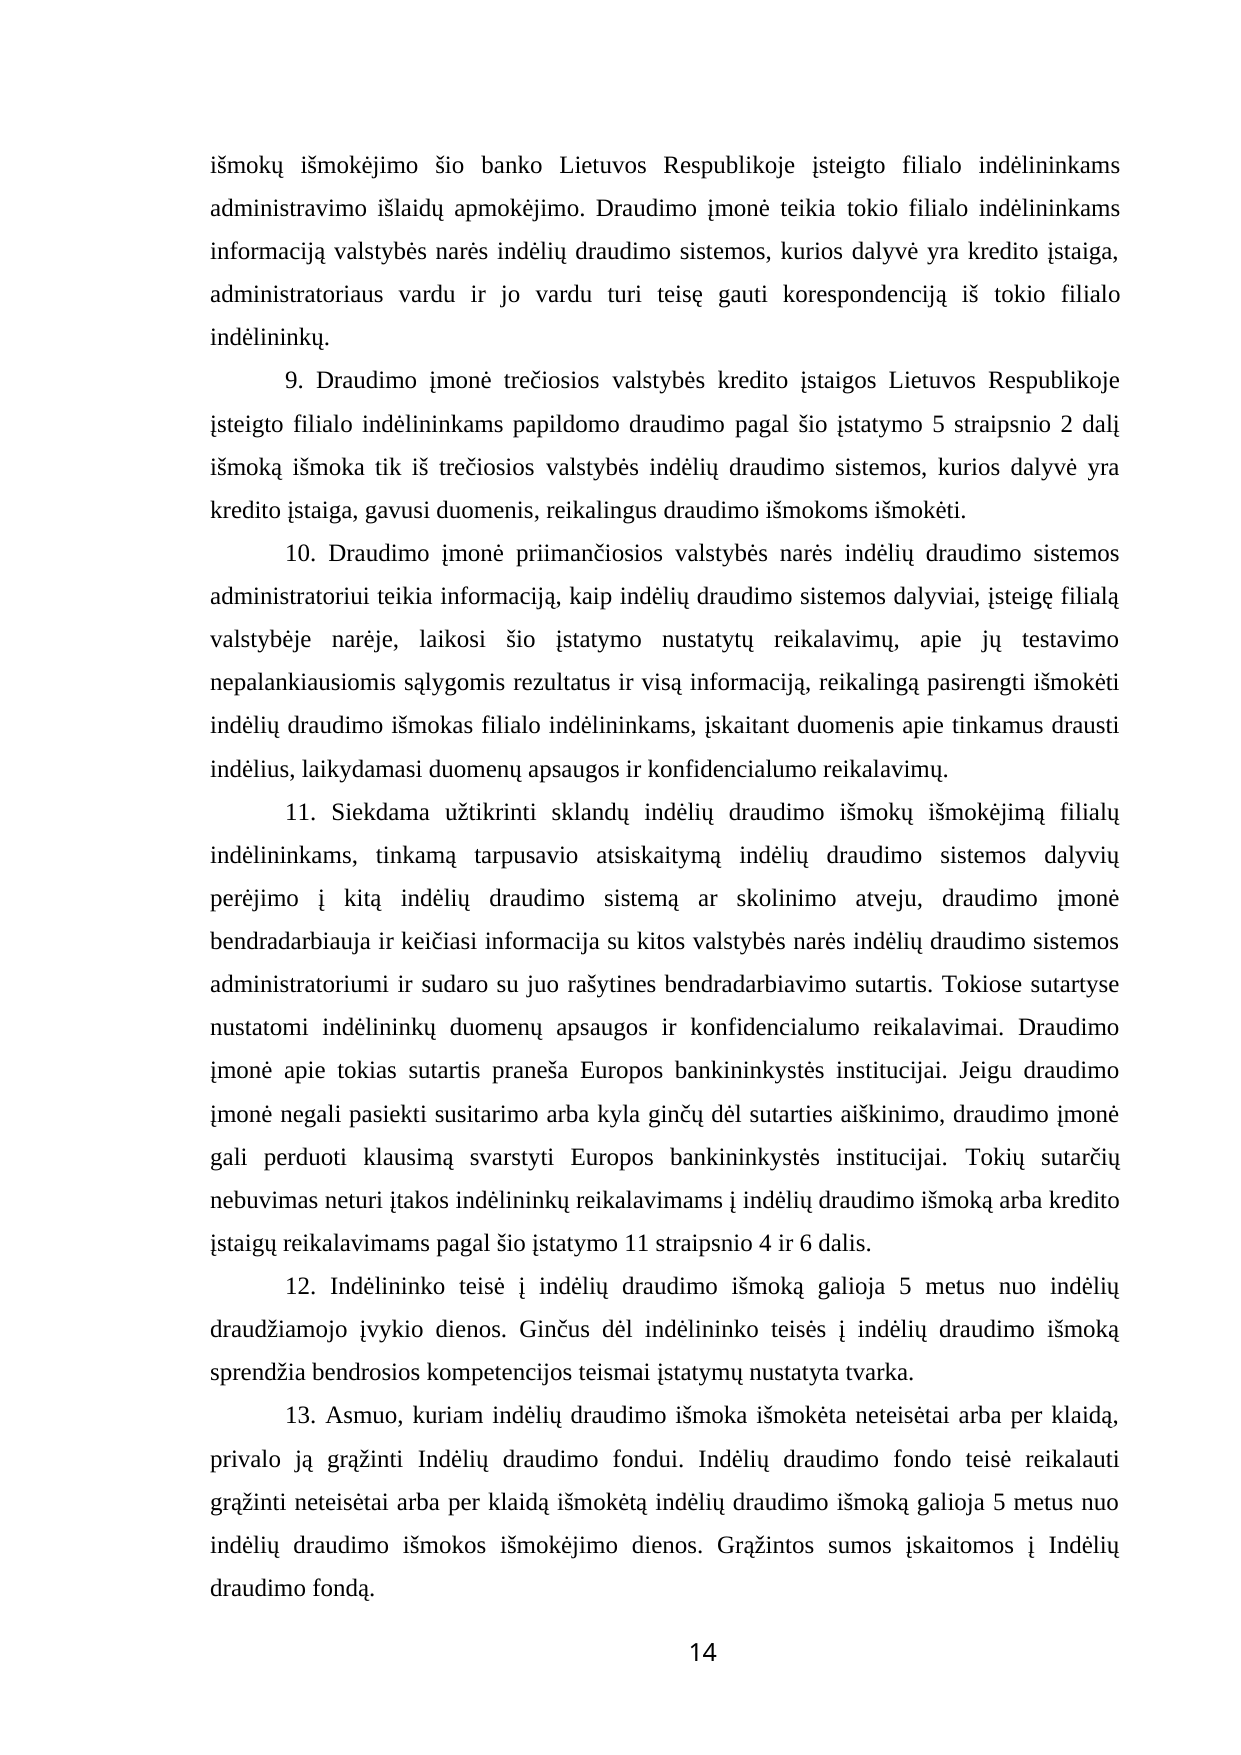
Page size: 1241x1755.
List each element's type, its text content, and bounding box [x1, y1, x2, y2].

text 10. Draudimo įmonė priimančiosios valstybės narės indėlių draudimo sistemos administratoriui teikia informaciją, kaip indėlių draudimo sistemos dalyviai, įsteigę filialą valstybėje narėje, laikosi šio įstatymo nustatytų reikalavimų, apie jų testavimo nepalankiausiomis sąlygomis rezultatus ir visą informaciją, reikalingą pasirengti išmokėti indėlių draudimo išmokas filialo indėlininkams, įskaitant duomenis apie tinkamus drausti indėlius, laikydamasi duomenų apsaugos ir konfidencialumo reikalavimų. [210, 538, 1120, 782]
text 11. Siekdama užtikrinti sklandų indėlių draudimo išmokų išmokėjimą filialų indėlininkams, tinkamą tarpusavio atsiskaitymą indėlių draudimo sistemos dalyvių perėjimo į kitą indėlių draudimo sistemą ar skolinimo atveju, draudimo įmonė bendradarbiauja ir keičiasi informacija su kitos valstybės narės indėlių draudimo sistemos administratoriumi ir sudaro su juo rašytines bendradarbiavimo sutartis. Tokiose sutartyse nustatomi indėlininkų duomenų apsaugos ir konfidencialumo reikalavimai. Draudimo įmonė apie tokias sutartis praneša Europos bankininkystės institucijai. Jeigu draudimo įmonė negali pasiekti susitarimo arba kyla ginčų dėl sutarties aiškinimo, draudimo įmonė gali perduoti klausimą svarstyti Europos bankininkystės institucijai. Tokių sutarčių nebuvimas neturi įtakos indėlininkų reikalavimams į indėlių draudimo išmoką arba kredito įstaigų reikalavimams pagal šio įstatymo 11 straipsnio 4 ir 6 dalis. [210, 797, 1120, 1257]
text 9. Draudimo įmonė trečiosios valstybės kredito įstaigos Lietuvos Respublikoje įsteigto filialo indėlininkams papildomo draudimo pagal šio įstatymo 5 straipsnio 2 dalį išmoką išmoka tik iš trečiosios valstybės indėlių draudimo sistemos, kurios dalyvė yra kredito įstaiga, gavusi duomenis, reikalingus draudimo išmokoms išmokėti. [210, 366, 1120, 524]
text išmokų išmokėjimo šio banko Lietuvos Respublikoje įsteigto filialo indėlininkams administravimo išlaidų apmokėjimo. Draudimo įmonė teikia tokio filialo indėlininkams informaciją valstybės narės indėlių draudimo sistemos, kurios dalyvė yra kredito įstaiga, administratoriaus vardu ir jo vardu turi teisę gauti korespondenciją iš tokio filialo indėlininkų. [210, 150, 1120, 351]
text 12. Indėlininko teisė į indėlių draudimo išmoką galioja 5 metus nuo indėlių draudžiamojo įvykio dienos. Ginčus dėl indėlininko teisės į indėlių draudimo išmoką sprendžia bendrosios kompetencijos teismai įstatymų nustatyta tvarka. [210, 1271, 1120, 1386]
text 13. Asmuo, kuriam indėlių draudimo išmoka išmokėta neteisėtai arba per klaidą, privalo ją grąžinti Indėlių draudimo fondui. Indėlių draudimo fondo teisė reikalauti grąžinti neteisėtai arba per klaidą išmokėtą indėlių draudimo išmoką galioja 5 metus nuo indėlių draudimo išmokos išmokėjimo dienos. Grąžintos sumos įskaitomos į Indėlių draudimo fondą. [210, 1401, 1120, 1602]
